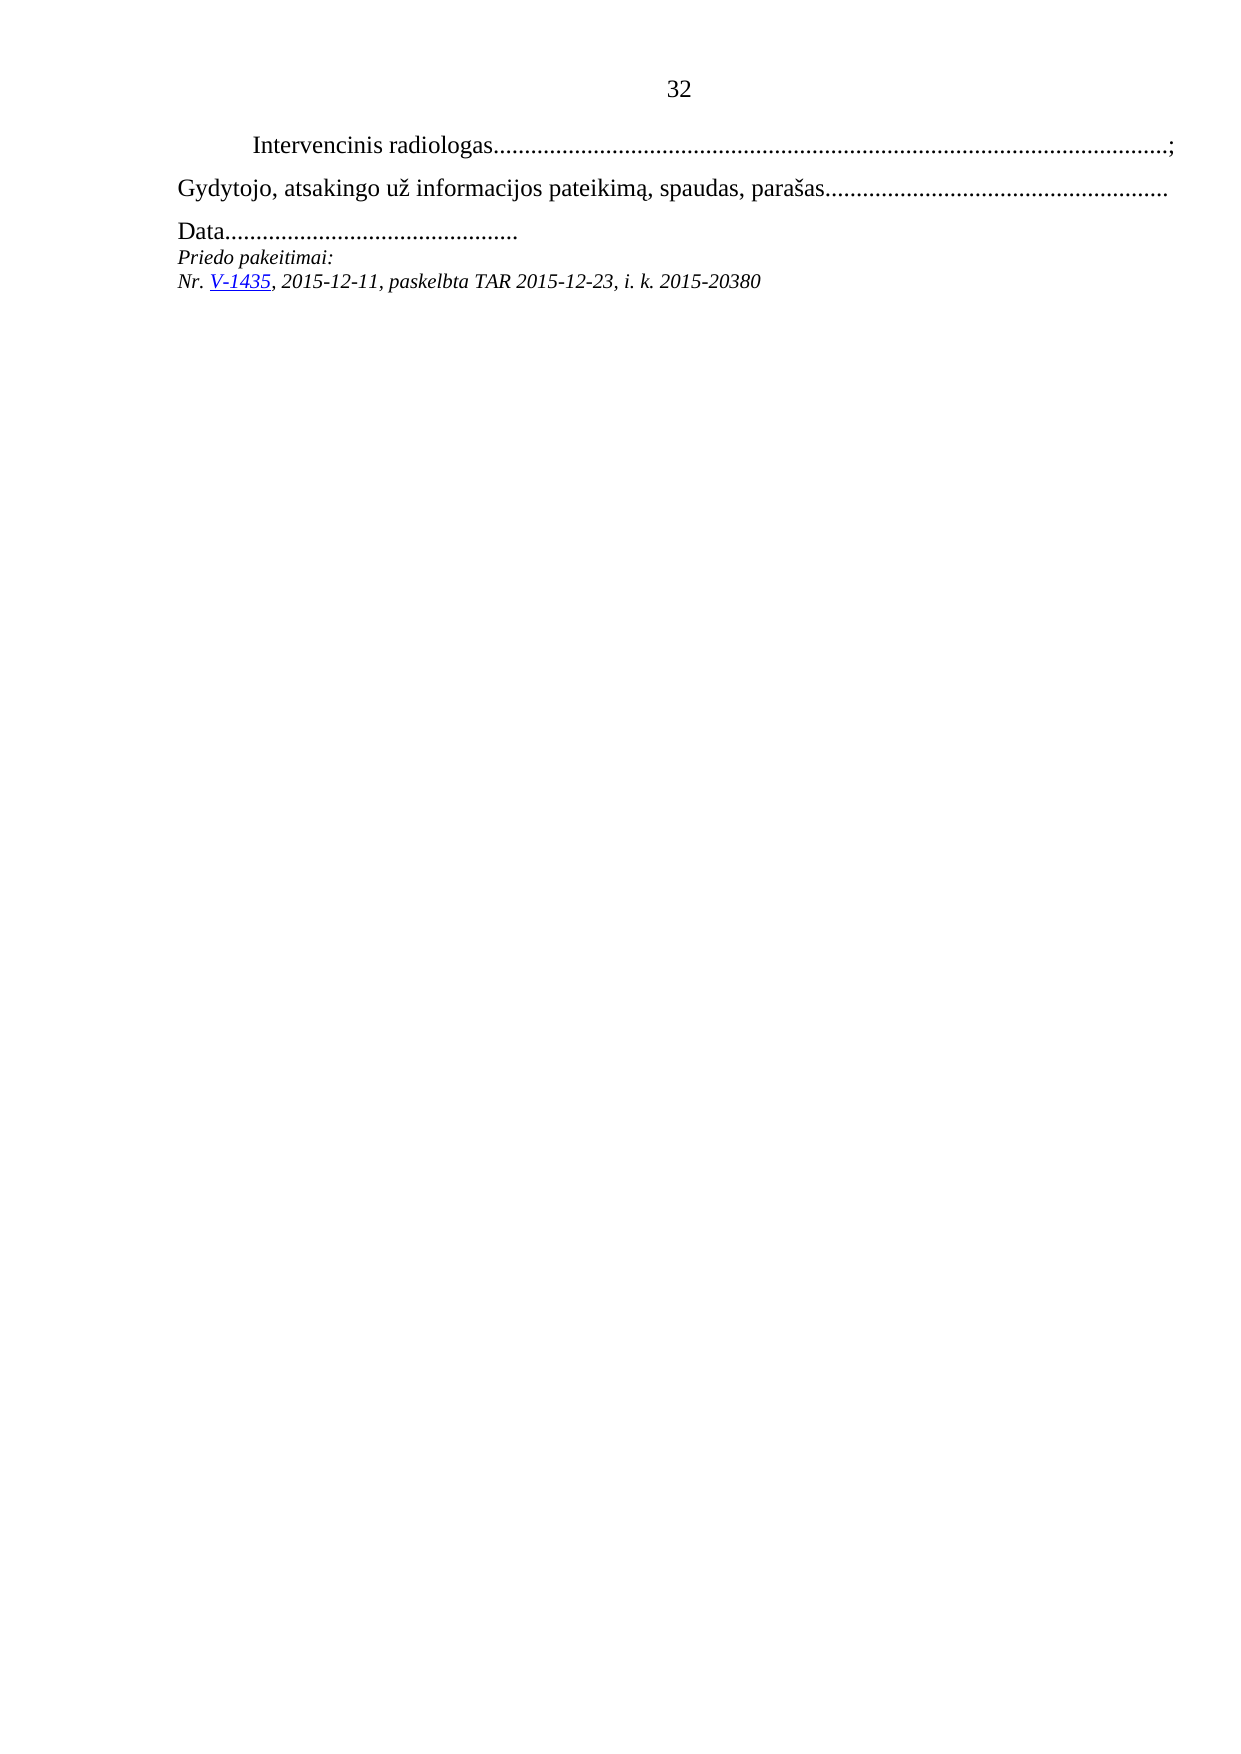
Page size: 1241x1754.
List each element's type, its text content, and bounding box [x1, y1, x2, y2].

text Gydytojo, atsakingo už informacijos pateikimą, spaudas, parašas....................................................... [177, 173, 1181, 202]
text Priedo pakeitimai: [177, 245, 1181, 269]
text Data............................................... [177, 216, 1181, 245]
text Nr. V-1435, 2015-12-11, paskelbta TAR 2015-12-23, i. k. 2015-20380 [177, 269, 1181, 293]
text Intervencinis radiologas............................................................................................................; [252, 130, 1181, 159]
